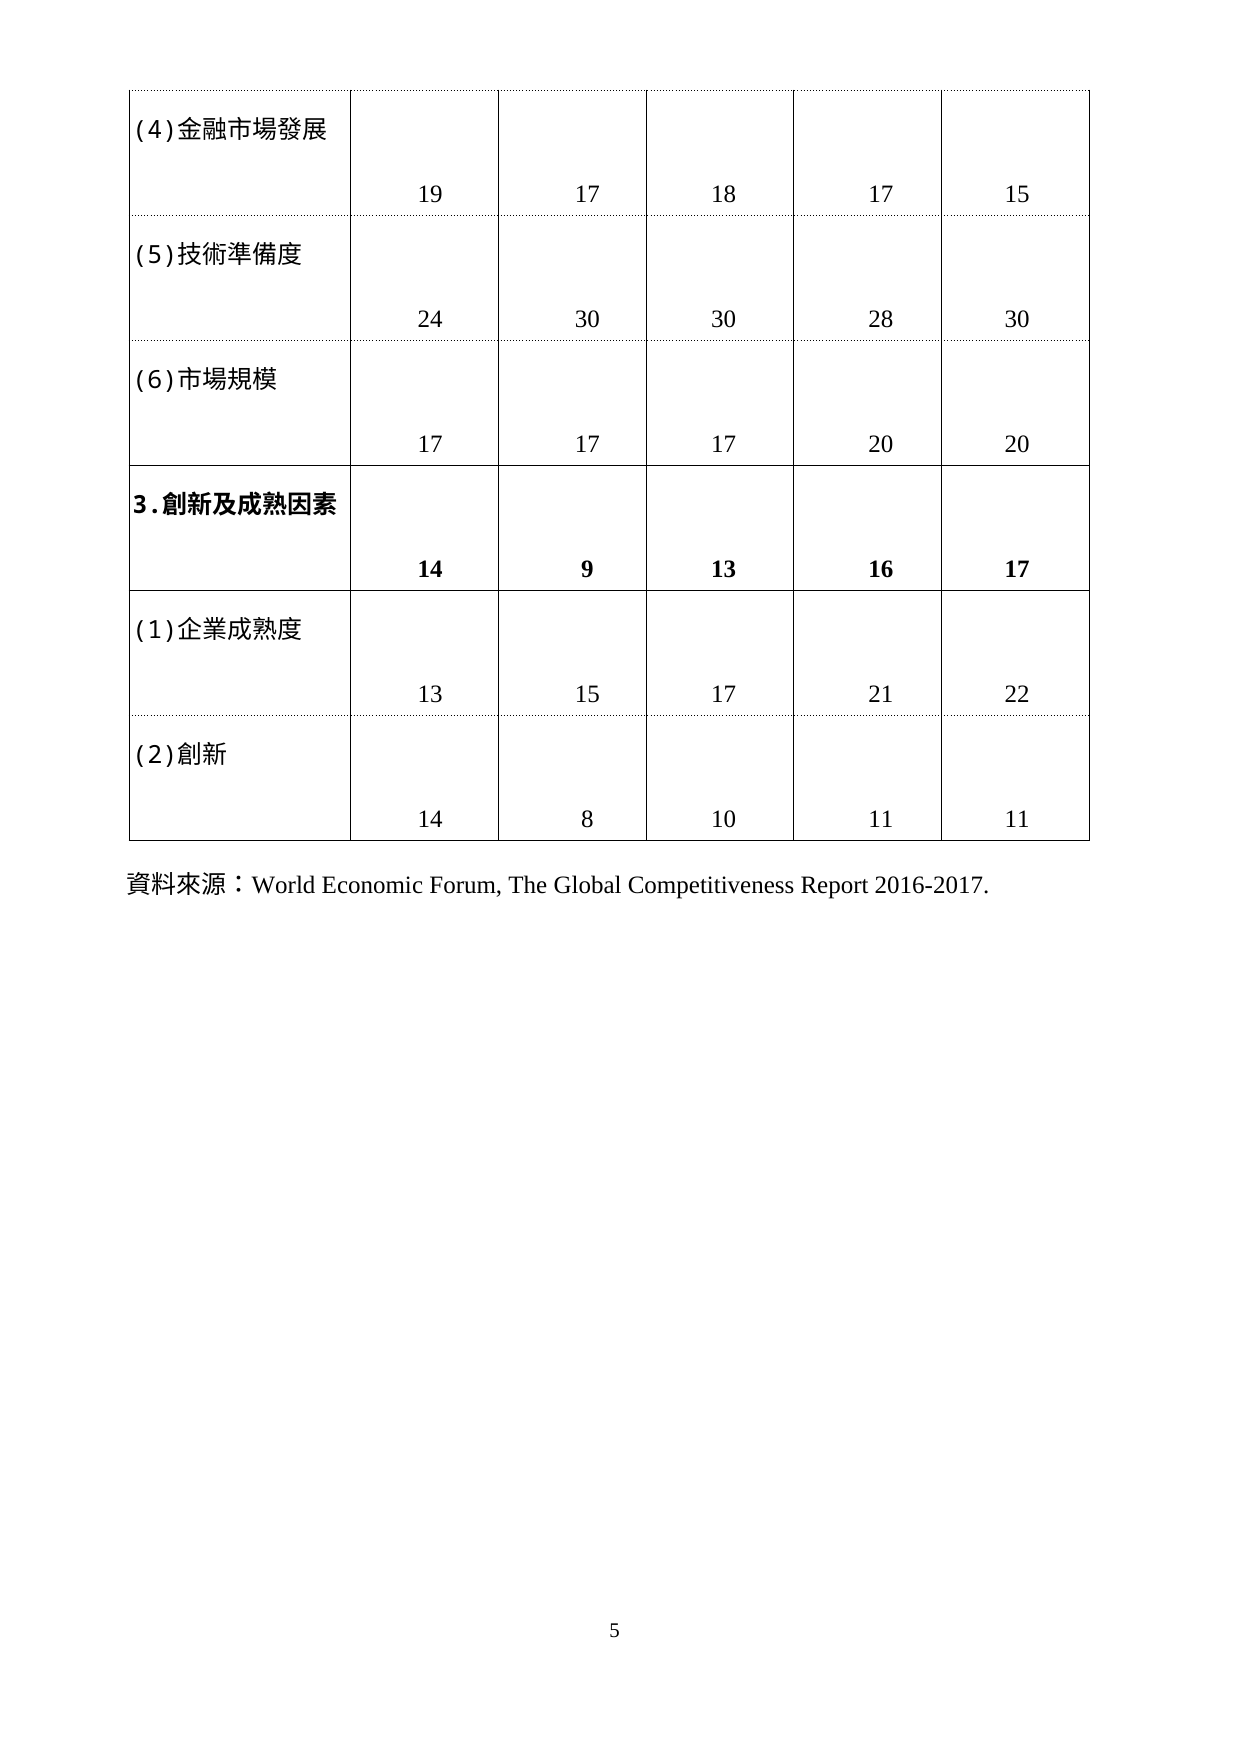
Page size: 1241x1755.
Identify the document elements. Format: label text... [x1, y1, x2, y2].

table_cell 3.創新及成熟因素 [130, 466, 350, 589]
table_cell (4)金融市場發展 [130, 90, 350, 214]
table_cell 18 [647, 90, 793, 214]
table_cell 14 [351, 466, 498, 589]
table_cell 17 [647, 340, 793, 464]
text 資料來源：World Economic Forum, The Global Competitiveness Report 2016-2017. [126, 864, 1072, 901]
table_cell 15 [499, 591, 646, 714]
table_cell (1)企業成熟度 [130, 591, 350, 714]
table_cell (6)市場規模 [130, 340, 350, 464]
table_cell 20 [942, 340, 1089, 464]
table_cell 11 [794, 715, 941, 839]
table_cell (2)創新 [130, 715, 350, 839]
table_cell 15 [942, 90, 1089, 214]
table_cell 8 [499, 715, 646, 839]
table_cell 22 [942, 591, 1089, 714]
table_cell 13 [647, 466, 793, 589]
table_cell 30 [942, 215, 1089, 339]
table_cell 30 [647, 215, 793, 339]
table_cell 17 [499, 90, 646, 214]
table_cell 17 [942, 466, 1089, 589]
table_cell 24 [351, 215, 498, 339]
table_cell 20 [794, 340, 941, 464]
table_cell 10 [647, 715, 793, 839]
table_cell 17 [499, 340, 646, 464]
table_cell 28 [794, 215, 941, 339]
table_cell 9 [499, 466, 646, 589]
table_cell (5)技術準備度 [130, 215, 350, 339]
table_cell 16 [794, 466, 941, 589]
table_cell 17 [647, 591, 793, 714]
table_cell 17 [351, 340, 498, 464]
table_cell 13 [351, 591, 498, 714]
table_cell 11 [942, 715, 1089, 839]
table_cell 19 [351, 90, 498, 214]
table_cell 14 [351, 715, 498, 839]
table_cell 30 [499, 215, 646, 339]
table_cell 17 [794, 90, 941, 214]
table_cell 21 [794, 591, 941, 714]
